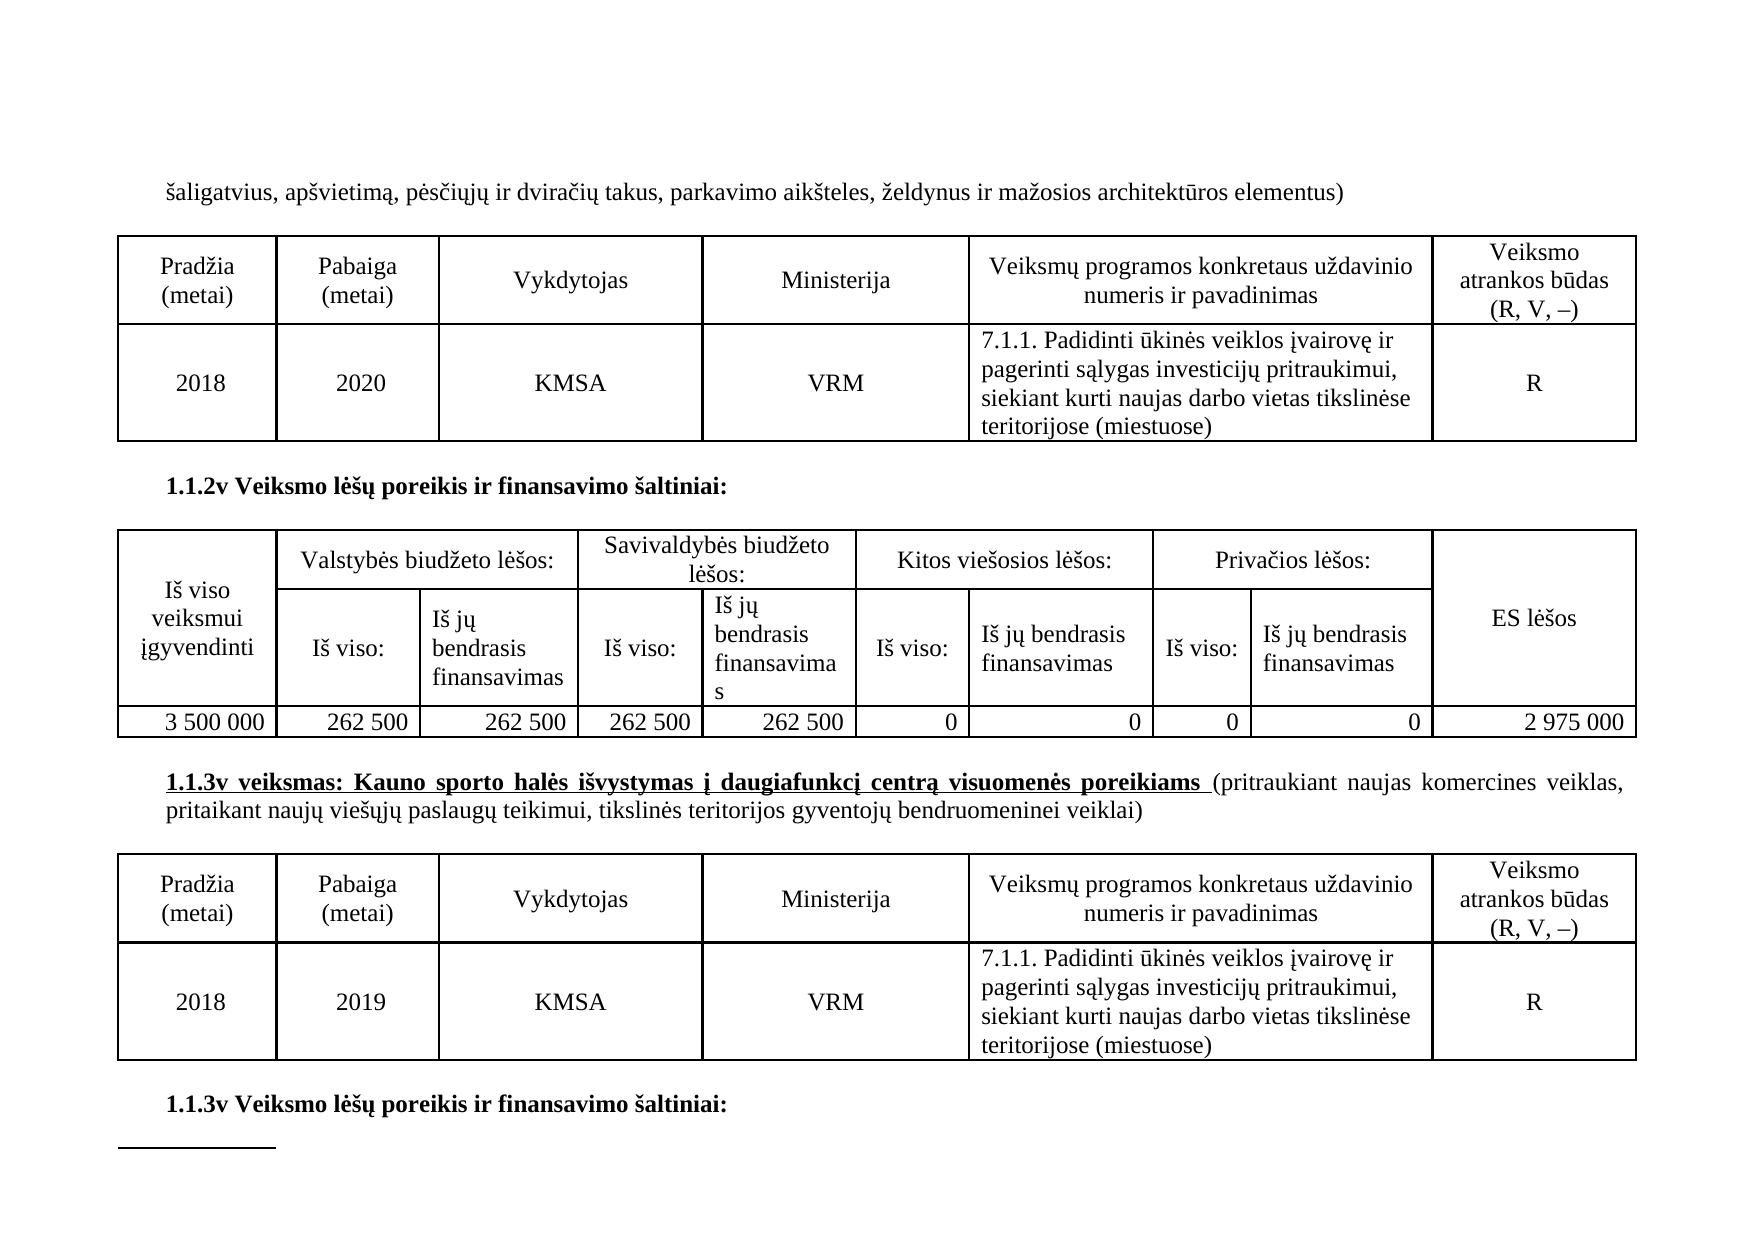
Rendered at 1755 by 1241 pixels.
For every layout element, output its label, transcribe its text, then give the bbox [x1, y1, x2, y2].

table_cell 0 [970, 707, 1152, 736]
table_cell [578, 206, 702, 235]
table_cell 2 975 000 [1434, 707, 1635, 736]
table_cell [118, 1089, 153, 1118]
table_cell [947, 206, 976, 235]
table_cell [276, 1061, 420, 1089]
table_cell [1277, 824, 1392, 853]
table_cell [1469, 824, 1636, 853]
table_cell Savivaldybės biudžeto lėšos: [579, 531, 855, 588]
table_cell 262 500 [421, 707, 577, 736]
table_cell 1.1.3v Veiksmo lėšų poreikis ir finansavimo šaltiniai: [154, 1089, 1432, 1118]
table_cell [1469, 442, 1636, 471]
table_cell [1277, 1118, 1392, 1147]
table_cell Veiksmų programos konkretaus uždavinio numeris ir pavadinimas [970, 237, 1431, 323]
table_cell [1433, 471, 1636, 500]
table_cell [118, 206, 153, 235]
table_cell [118, 1061, 153, 1089]
table_cell [1153, 824, 1277, 853]
table_cell [1392, 500, 1469, 528]
table_cell 2020 [278, 325, 438, 440]
table_cell [976, 442, 1071, 471]
table_cell [976, 1118, 1071, 1147]
table_cell Iš viso: [278, 590, 419, 705]
table_cell Iš viso: [1154, 590, 1250, 705]
table_cell [1153, 500, 1277, 528]
table_cell [154, 206, 276, 235]
table_cell [420, 206, 452, 235]
table_cell [118, 824, 153, 853]
table_cell Iš jų bendrasis finansavimas [421, 590, 577, 705]
table_cell [703, 824, 729, 853]
table_cell [1071, 824, 1153, 853]
table_cell ES lėšos [1434, 531, 1635, 705]
table_cell KMSA [440, 944, 701, 1058]
table_cell [276, 824, 420, 853]
table_cell Vykdytojas [440, 237, 701, 323]
table_cell [947, 442, 976, 471]
table_cell [976, 500, 1071, 528]
table_cell Ministerija [704, 855, 968, 941]
table_cell Iš viso: [857, 590, 968, 705]
table_cell [1153, 1118, 1277, 1147]
table_cell [154, 500, 276, 528]
table_cell 262 500 [579, 707, 701, 736]
table_cell [578, 824, 702, 853]
table_cell [947, 1118, 976, 1147]
table_cell [1469, 1118, 1636, 1147]
table_cell 7.1.1. Padidinti ūkinės veiklos įvairovę ir pagerinti sąlygas investicijų pritraukimui, siekiant kurti naujas darbo vietas tikslinėse teritorijose (miestuose) [970, 944, 1431, 1058]
table_cell 262 500 [704, 707, 855, 736]
table_cell [703, 1061, 729, 1089]
table_cell [1277, 206, 1392, 235]
table_cell [154, 1118, 276, 1147]
table_cell [118, 500, 153, 528]
table_cell Veiksmo atrankos būdas (R, V, –) [1434, 237, 1635, 323]
table_cell [1153, 442, 1277, 471]
table_cell [578, 442, 702, 471]
table_cell Iš jų bendrasis finansavimas [704, 590, 855, 705]
table_cell [1277, 442, 1392, 471]
table_cell Privačios lėšos: [1154, 531, 1431, 588]
table_cell [1433, 1089, 1636, 1118]
table_cell Kitos viešosios lėšos: [857, 531, 1152, 588]
table_cell Veiksmų programos konkretaus uždavinio numeris ir pavadinimas [970, 855, 1431, 941]
table_cell [118, 1118, 153, 1147]
table_cell [154, 442, 276, 471]
table_cell [976, 824, 1071, 853]
table_cell [947, 500, 976, 528]
table_cell [1071, 442, 1153, 471]
table_cell [729, 1118, 947, 1147]
table_cell [276, 1118, 420, 1147]
table_cell [1071, 1061, 1153, 1089]
table_cell KMSA [440, 325, 701, 440]
table_cell [729, 442, 947, 471]
table_cell [452, 824, 578, 853]
table_cell [729, 1061, 947, 1089]
table_cell Vykdytojas [440, 855, 701, 941]
table_cell Veiksmo atrankos būdas (R, V, –) [1434, 855, 1635, 941]
table_cell [703, 206, 729, 235]
table_cell [420, 1118, 452, 1147]
table_cell 0 [857, 707, 968, 736]
table_cell [452, 1118, 578, 1147]
table_cell Iš jų bendrasis finansavimas [1252, 590, 1431, 705]
table_cell [703, 442, 729, 471]
table_cell Valstybės biudžeto lėšos: [278, 531, 577, 588]
table_cell [154, 1061, 276, 1089]
table_cell [420, 442, 452, 471]
table_cell [578, 1061, 702, 1089]
table_cell [1469, 206, 1636, 235]
table_cell [1392, 1118, 1469, 1147]
table_cell [578, 500, 702, 528]
table_cell [1392, 824, 1469, 853]
table_cell [1071, 1118, 1153, 1147]
table_cell 7.1.1. Padidinti ūkinės veiklos įvairovę ir pagerinti sąlygas investicijų pritraukimui, siekiant kurti naujas darbo vietas tikslinėse teritorijose (miestuose) [970, 325, 1431, 440]
table_cell [1277, 1061, 1392, 1089]
table_cell Ministerija [704, 237, 968, 323]
table_cell [118, 442, 153, 471]
table_cell [1071, 206, 1153, 235]
table_cell [276, 500, 420, 528]
table_cell [154, 824, 276, 853]
table_cell [578, 1118, 702, 1147]
table_cell [1071, 500, 1153, 528]
table_cell [1469, 500, 1636, 528]
table_cell 262 500 [278, 707, 419, 736]
table_cell 1.1.2v Veiksmo lėšų poreikis ir finansavimo šaltiniai: [154, 471, 1432, 500]
table_cell [1153, 1061, 1277, 1089]
table_cell [729, 206, 947, 235]
table_cell [452, 1061, 578, 1089]
table_cell Iš jų bendrasis finansavimas [970, 590, 1152, 705]
table_cell [420, 824, 452, 853]
table_cell [420, 500, 452, 528]
table_cell Pradžia (metai) [119, 237, 275, 323]
table_cell [118, 177, 153, 206]
table_cell 3 500 000 [119, 707, 275, 736]
table_cell 2018 [119, 325, 275, 440]
table_cell VRM [704, 325, 968, 440]
table_cell [420, 1061, 452, 1089]
table_cell [947, 1061, 976, 1089]
table_cell VRM [704, 944, 968, 1058]
table_cell [976, 206, 1071, 235]
table_cell 0 [1154, 707, 1250, 736]
table_cell Iš viso: [579, 590, 701, 705]
table_cell Iš viso veiksmui įgyvendinti [119, 531, 275, 705]
table_cell [276, 442, 420, 471]
table_cell Pradžia (metai) [119, 855, 275, 941]
table_cell [118, 738, 153, 824]
table_cell [452, 442, 578, 471]
table_cell R [1434, 325, 1635, 440]
table_cell Pabaiga (metai) [278, 855, 438, 941]
table_cell [1469, 1061, 1636, 1089]
table_cell [1392, 206, 1469, 235]
table_cell 2018 [119, 944, 275, 1058]
table_cell [947, 824, 976, 853]
table_cell [703, 1118, 729, 1147]
table_cell Pabaiga (metai) [278, 237, 438, 323]
table_cell [976, 1061, 1071, 1089]
table_cell [452, 500, 578, 528]
table_cell [729, 824, 947, 853]
table_cell [1392, 1061, 1469, 1089]
table_cell 0 [1252, 707, 1431, 736]
table_cell [1153, 206, 1277, 235]
table_cell R [1434, 944, 1635, 1058]
table_cell [118, 471, 153, 500]
table_cell [729, 500, 947, 528]
table_cell [452, 206, 578, 235]
table_cell [1277, 500, 1392, 528]
table_cell 1.1.3v veiksmas: Kauno sporto halės išvystymas į daugiafunkcį centrą visuomenės poreikiams (pritraukiant naujas komercines veiklas, pritaikant naujų viešųjų paslaugų teikimui, tikslinės teritorijos gyventojų bendruomeninei veiklai) [154, 738, 1636, 824]
table_cell [1392, 442, 1469, 471]
table_cell 2019 [278, 944, 438, 1058]
table_cell [703, 500, 729, 528]
table_cell šaligatvius, apšvietimą, pėsčiųjų ir dviračių takus, parkavimo aikšteles, želdynus ir mažosios architektūros elementus) [154, 177, 1636, 206]
table_cell [276, 206, 420, 235]
